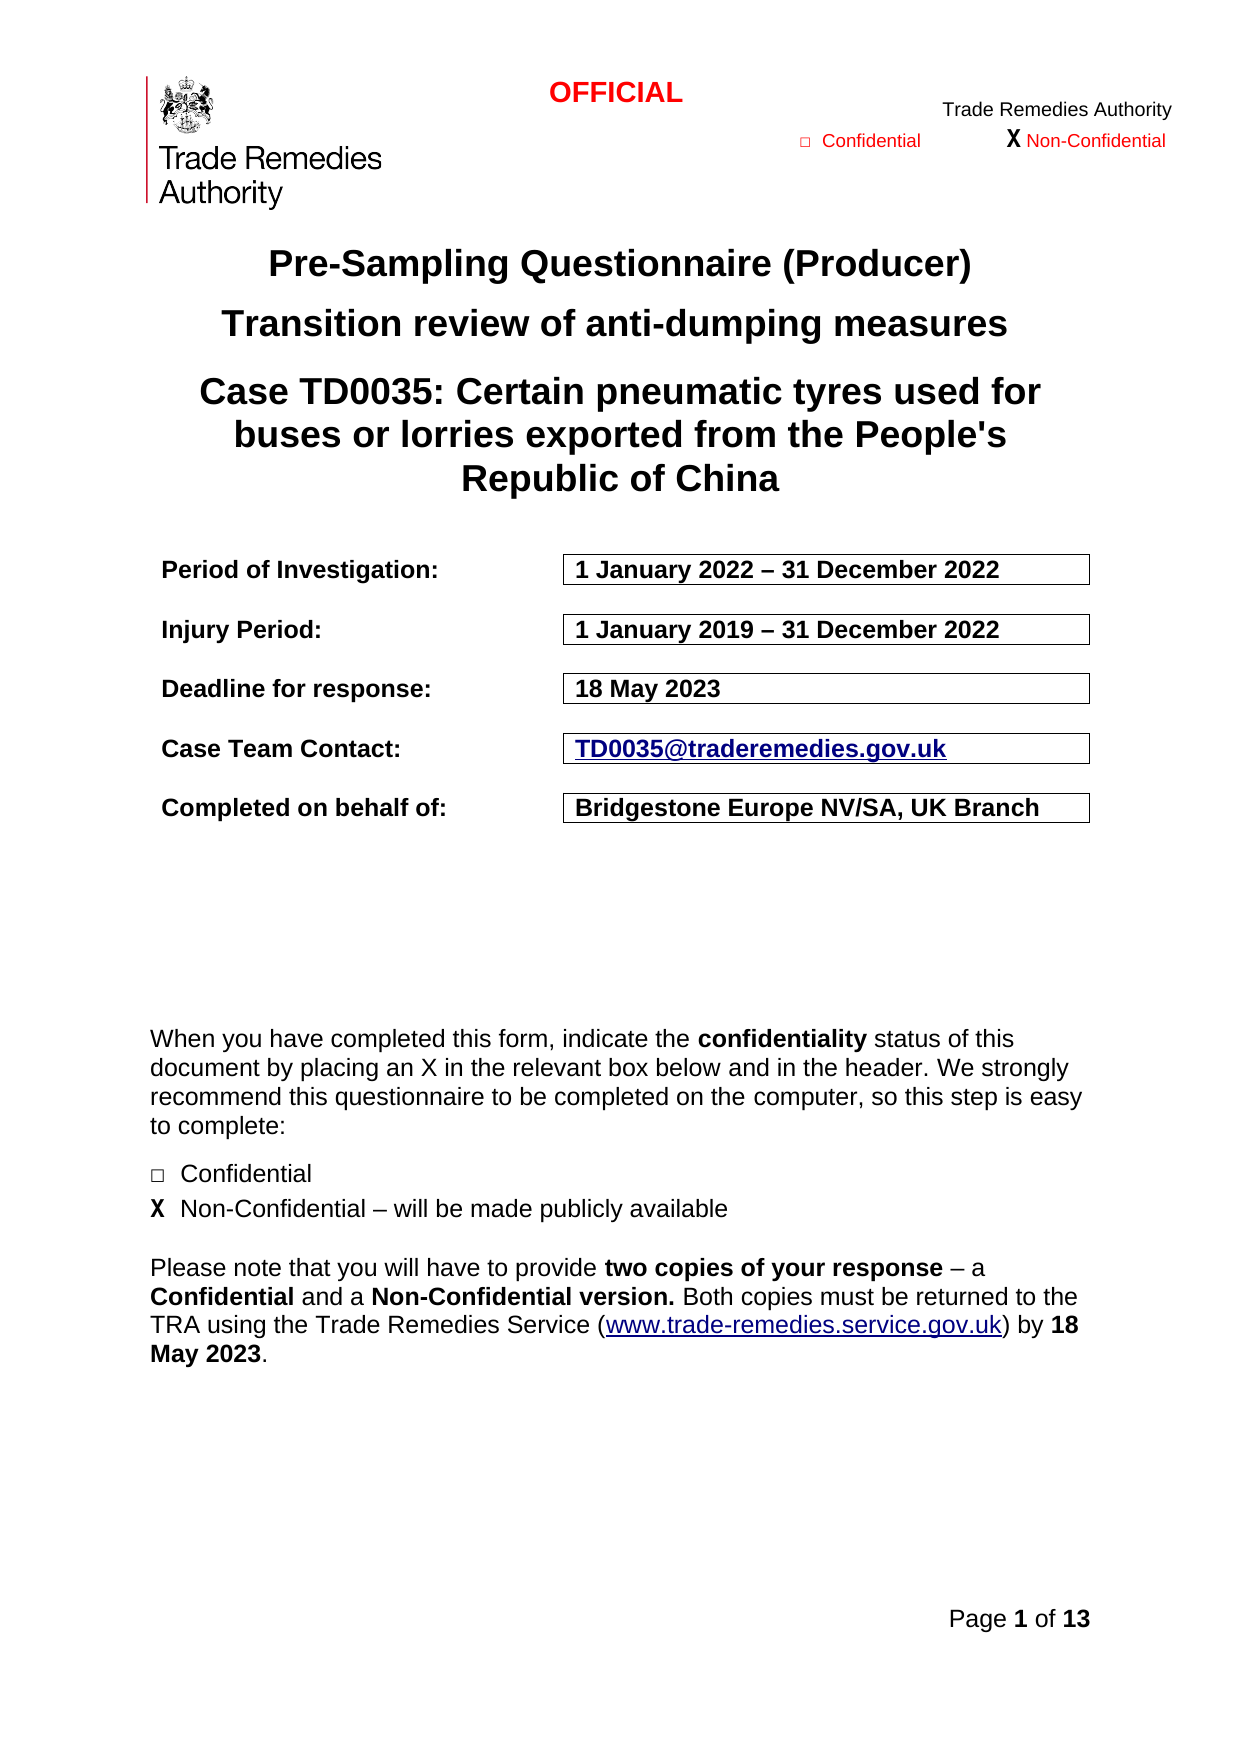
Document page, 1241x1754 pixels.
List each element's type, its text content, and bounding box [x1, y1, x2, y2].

table_cell [150, 584, 563, 614]
text Case TD0035: Certain pneumatic tyres used for buses or lorries exported from the People's Republic of China [150, 369, 1090, 499]
table_header Period of Investigation: [150, 554, 563, 584]
table_cell 1 January 2019 – 31 December 2022 [564, 615, 1089, 643]
table_cell [564, 764, 1089, 792]
table_cell [564, 704, 1089, 733]
text Pre-Sampling Questionnaire (Producer) [150, 242, 1090, 285]
text ☐ Confidential [150, 1156, 1090, 1190]
table_cell TD0035@traderemedies.gov.uk [564, 734, 1089, 763]
table_cell [150, 703, 563, 733]
text When you have completed this form, indicate the confidentiality status of this document by placing an X in the relevant box below and in the header. We strongly recommend this questionnaire to be completed on the computer, so this step is easy to complete: [150, 1024, 1090, 1139]
table_cell [150, 644, 563, 673]
text Transition review of anti-dumping measures [150, 301, 1090, 344]
table_cell [564, 585, 1089, 614]
text Please note that you will have to provide two copies of your response – a Confidential and a Non-Confidential version. Both copies must be returned to the TRA using the Trade Remedies Service (www.trade-remedies.service.gov.uk) by 18 May 2023. [150, 1253, 1090, 1368]
table_cell Deadline for response: [150, 673, 563, 703]
table_cell Injury Period: [150, 614, 563, 643]
text X Non-Confidential – will be made publicly available [150, 1190, 1090, 1224]
table_cell Completed on behalf of: [150, 793, 563, 822]
table_cell Case Team Contact: [150, 733, 563, 763]
table_cell Bridgestone Europe NV/SA, UK Branch [564, 794, 1089, 822]
table_header 1 January 2022 – 31 December 2022 [564, 555, 1089, 584]
table_cell [150, 763, 563, 792]
table_cell [564, 645, 1089, 673]
table_cell 18 May 2023 [564, 674, 1089, 703]
